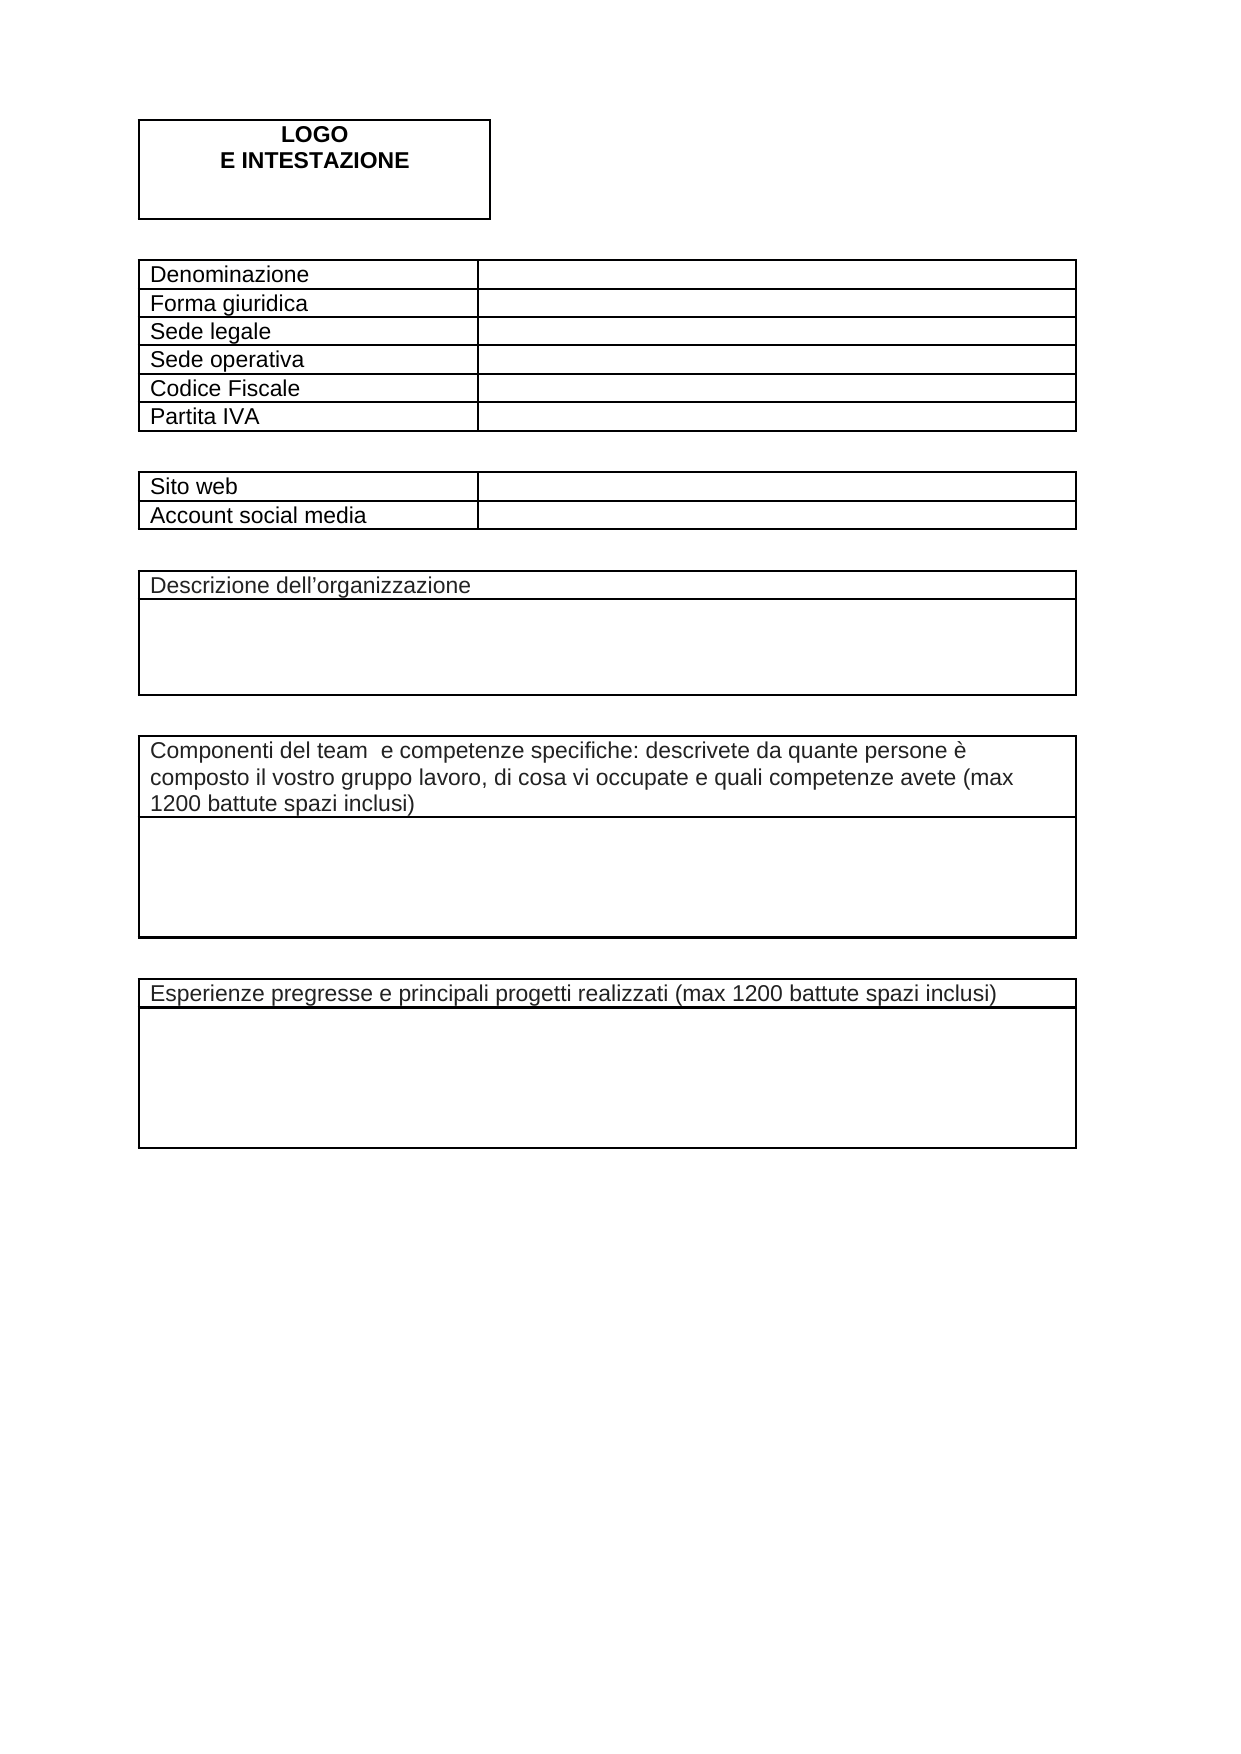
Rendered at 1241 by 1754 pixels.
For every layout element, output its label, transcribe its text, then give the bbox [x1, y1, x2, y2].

table_cell Partita IVA [140, 403, 150, 430]
table_header Denominazione [140, 261, 150, 287]
table_cell [1065, 375, 1075, 401]
table_cell [1065, 346, 1075, 373]
table_header Sito web [140, 473, 477, 500]
table_cell Account social media [140, 502, 477, 528]
table_header [479, 473, 1075, 500]
table_header Descrizione dell’organizzazione [140, 572, 1075, 598]
table_cell [140, 600, 1075, 693]
table_cell [1065, 403, 1075, 430]
table_cell [1065, 318, 1075, 344]
table_cell [140, 818, 1075, 936]
table_header Componenti del team e competenze specifiche: descrivete da quante persone è composto il vostro gruppo lavoro, di cosa vi occupate e quali competenze avete (max 1200 battute spazi inclusi) [140, 737, 1075, 816]
table_cell [1065, 290, 1075, 316]
table_cell [479, 375, 489, 401]
table_cell [479, 290, 489, 316]
table_cell [140, 1009, 1075, 1147]
table_cell [479, 403, 489, 430]
table_header [479, 261, 489, 287]
table_header Esperienze pregresse e principali progetti realizzati (max 1200 battute spazi inclusi) [140, 980, 1075, 1006]
table_cell Sede operativa [466, 346, 477, 373]
table_cell Partita IVA [466, 403, 477, 430]
table_cell [479, 318, 489, 344]
table_header LOGO E INTESTAZIONE [140, 121, 489, 217]
table_header Denominazione [466, 261, 477, 287]
table_cell [479, 346, 489, 373]
table_cell Sede legale [140, 318, 150, 344]
table_cell Sede legale [466, 318, 477, 344]
table_header [1065, 261, 1075, 287]
table_cell Codice Fiscale [466, 375, 477, 401]
table_cell [479, 502, 1075, 528]
